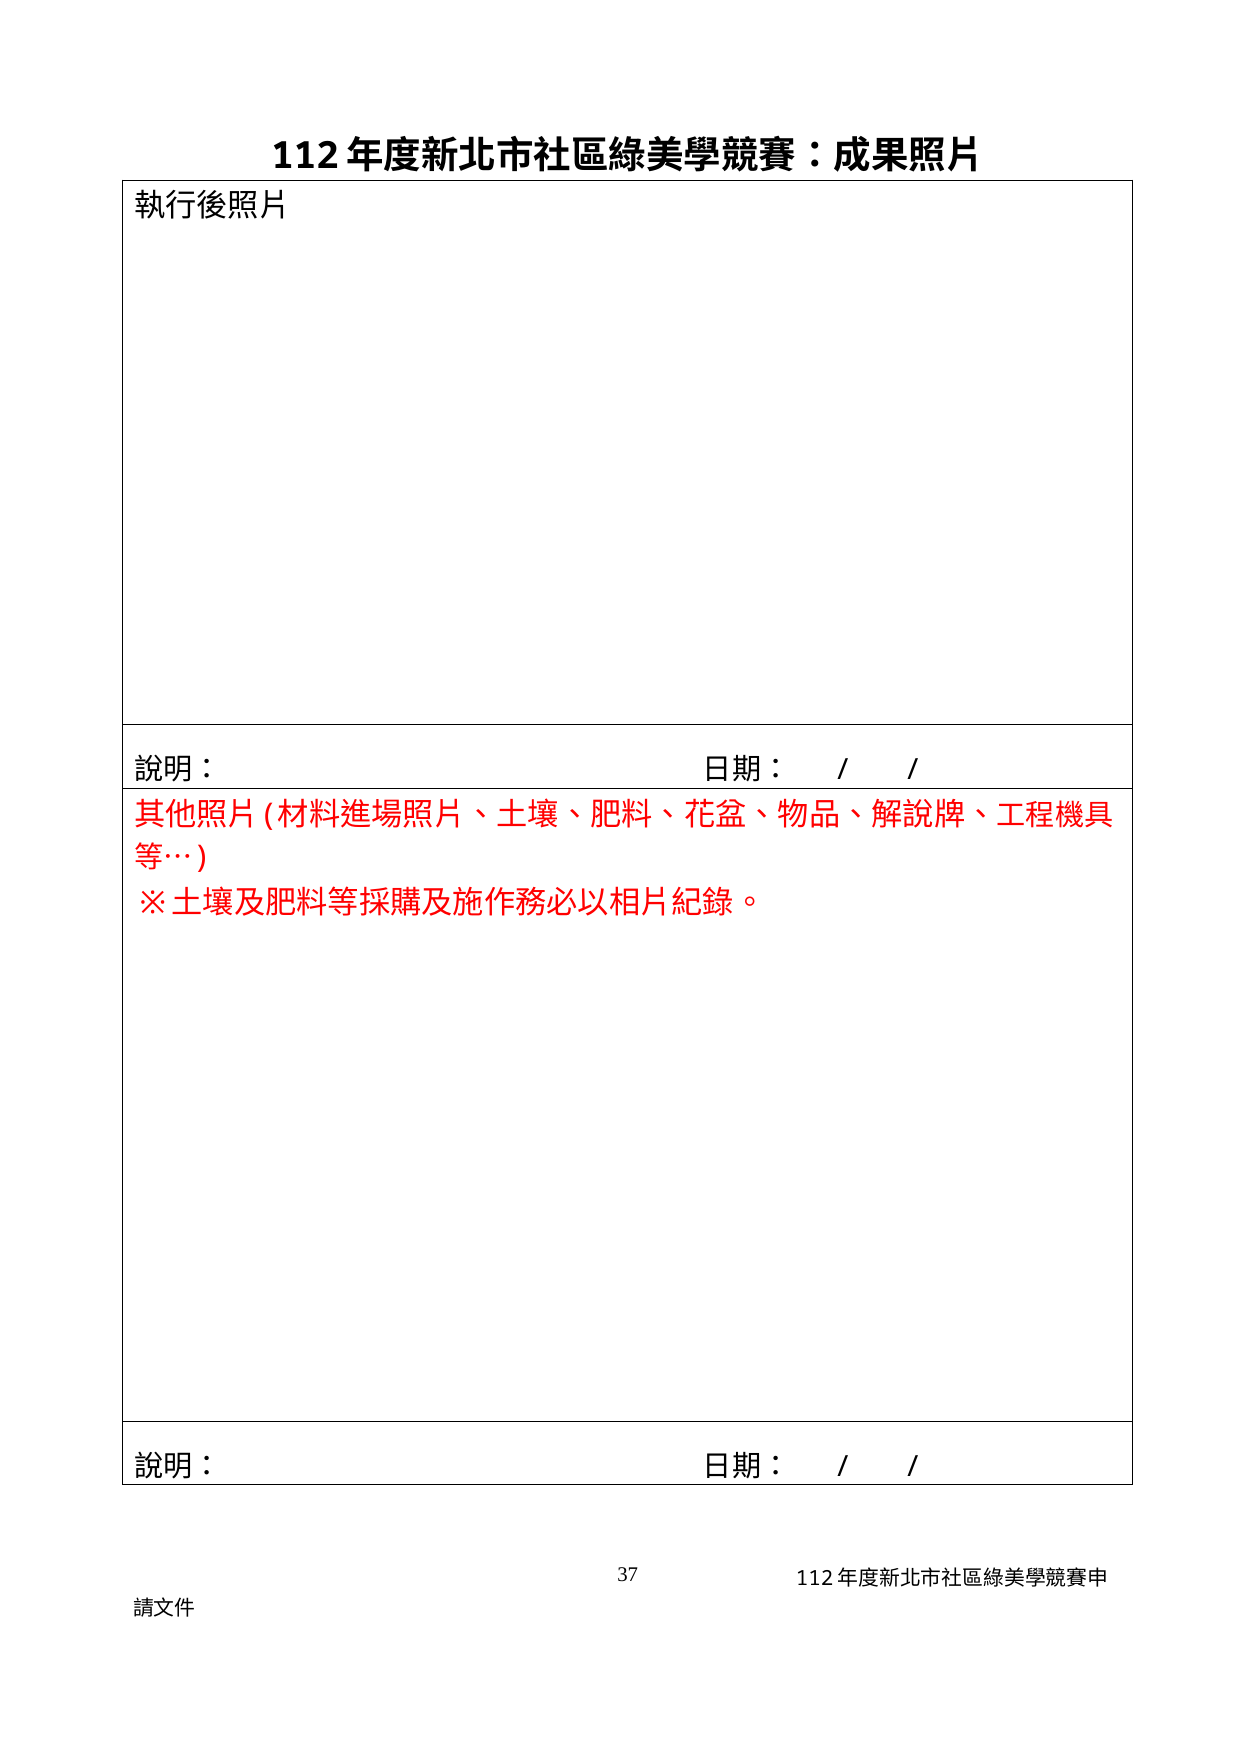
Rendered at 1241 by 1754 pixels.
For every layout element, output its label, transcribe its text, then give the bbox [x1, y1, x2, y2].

text 112年度新北市社區綠美學競賽：成果照片 [133, 125, 1122, 179]
table_cell 說明： 日期： / / [123, 1422, 1132, 1484]
table_cell 說明： 日期： / / [123, 725, 1132, 788]
table_cell 其他照片(材料進場照片、土壤、肥料、花盆、物品、解說牌、工程機具等…) ※土壤及肥料等採購及施作務必以相片紀錄。 [123, 789, 1132, 1421]
table_header 執行後照片 [123, 181, 1132, 724]
